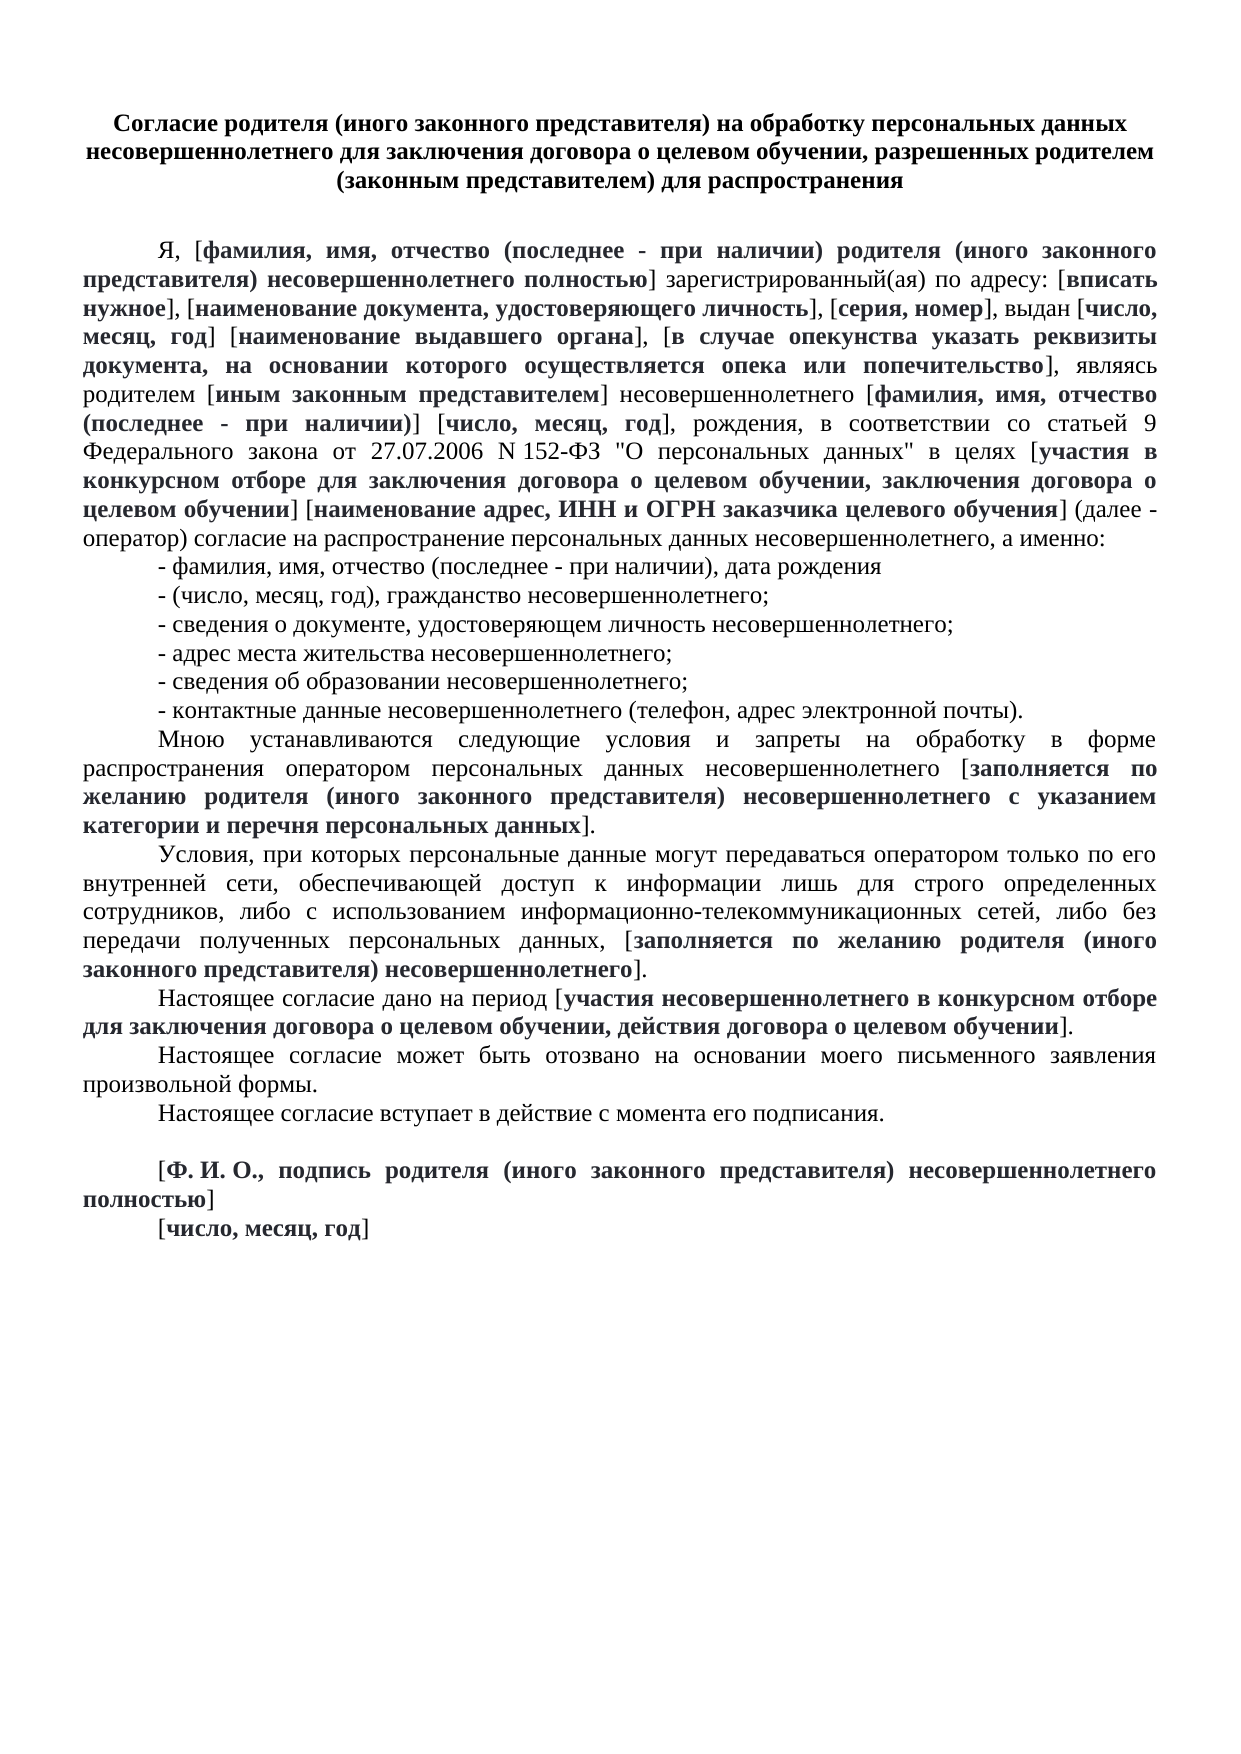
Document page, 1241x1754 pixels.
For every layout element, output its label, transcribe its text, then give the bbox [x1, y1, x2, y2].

text - (число, месяц, год), гражданство несовершеннолетнего; [83, 580, 1157, 609]
text - фамилия, имя, отчество (последнее - при наличии), дата рождения [83, 551, 1157, 580]
text - сведения о документе, удостоверяющем личность несовершеннолетнего; [83, 609, 1157, 638]
text - контактные данные несовершеннолетнего (телефон, адрес электронной почты). [83, 695, 1157, 724]
text Настоящее согласие вступает в действие с момента его подписания. [83, 1098, 1157, 1126]
text Настоящее согласие дано на период [участия несовершеннолетнего в конкурсном отборе для заключения договора о целевом обучении, действия договора о целевом обучении]. [83, 983, 1157, 1040]
text Я, [фамилия, имя, отчество (последнее - при наличии) родителя (иного законного представителя) несовершеннолетнего полностью] зарегистрированный(ая) по адресу: [вписать нужное], [наименование документа, удостоверяющего личность], [серия, номер], выдан [число, месяц, год] [наименование выдавшего органа], [в случае опекунства указать реквизиты документа, на основании которого осуществляется опека или попечительство], являясь родителем [иным законным представителем] несовершеннолетнего [фамилия, имя, отчество (последнее - при наличии)] [число, месяц, год], рождения, в соответствии со статьей 9 Федерального закона от 27.07.2006 N 152-ФЗ "О персональных данных" в целях [участия в конкурсном отборе для заключения договора о целевом обучении, заключения договора о целевом обучении] [наименование адрес, ИНН и ОГРН заказчика целевого обучения] (далее - оператор) согласие на распространение персональных данных несовершеннолетнего, а именно: [83, 235, 1157, 551]
text [число, месяц, год] [83, 1213, 1157, 1241]
text - сведения об образовании несовершеннолетнего; [83, 666, 1157, 695]
text Условия, при которых персональные данные могут передаваться оператором только по его внутренней сети, обеспечивающей доступ к информации лишь для строго определенных сотрудников, либо с использованием информационно-телекоммуникационных сетей, либо без передачи полученных персональных данных, [заполняется по желанию родителя (иного законного представителя) несовершеннолетнего]. [83, 839, 1157, 983]
text [Ф. И. О., подпись родителя (иного законного представителя) несовершеннолетнего полностью] [83, 1155, 1157, 1213]
text Мною устанавливаются следующие условия и запреты на обработку в форме распространения оператором персональных данных несовершеннолетнего [заполняется по желанию родителя (иного законного представителя) несовершеннолетнего с указанием категории и перечня персональных данных]. [83, 724, 1157, 839]
text - адрес места жительства несовершеннолетнего; [83, 638, 1157, 666]
subtitle Согласие родителя (иного законного представителя) на обработку персональных данных несовершеннолетнего для заключения договора о целевом обучении, разрешенных родителем (законным представителем) для распространения [83, 108, 1157, 194]
text Настоящее согласие может быть отозвано на основании моего письменного заявления произвольной формы. [83, 1040, 1157, 1098]
